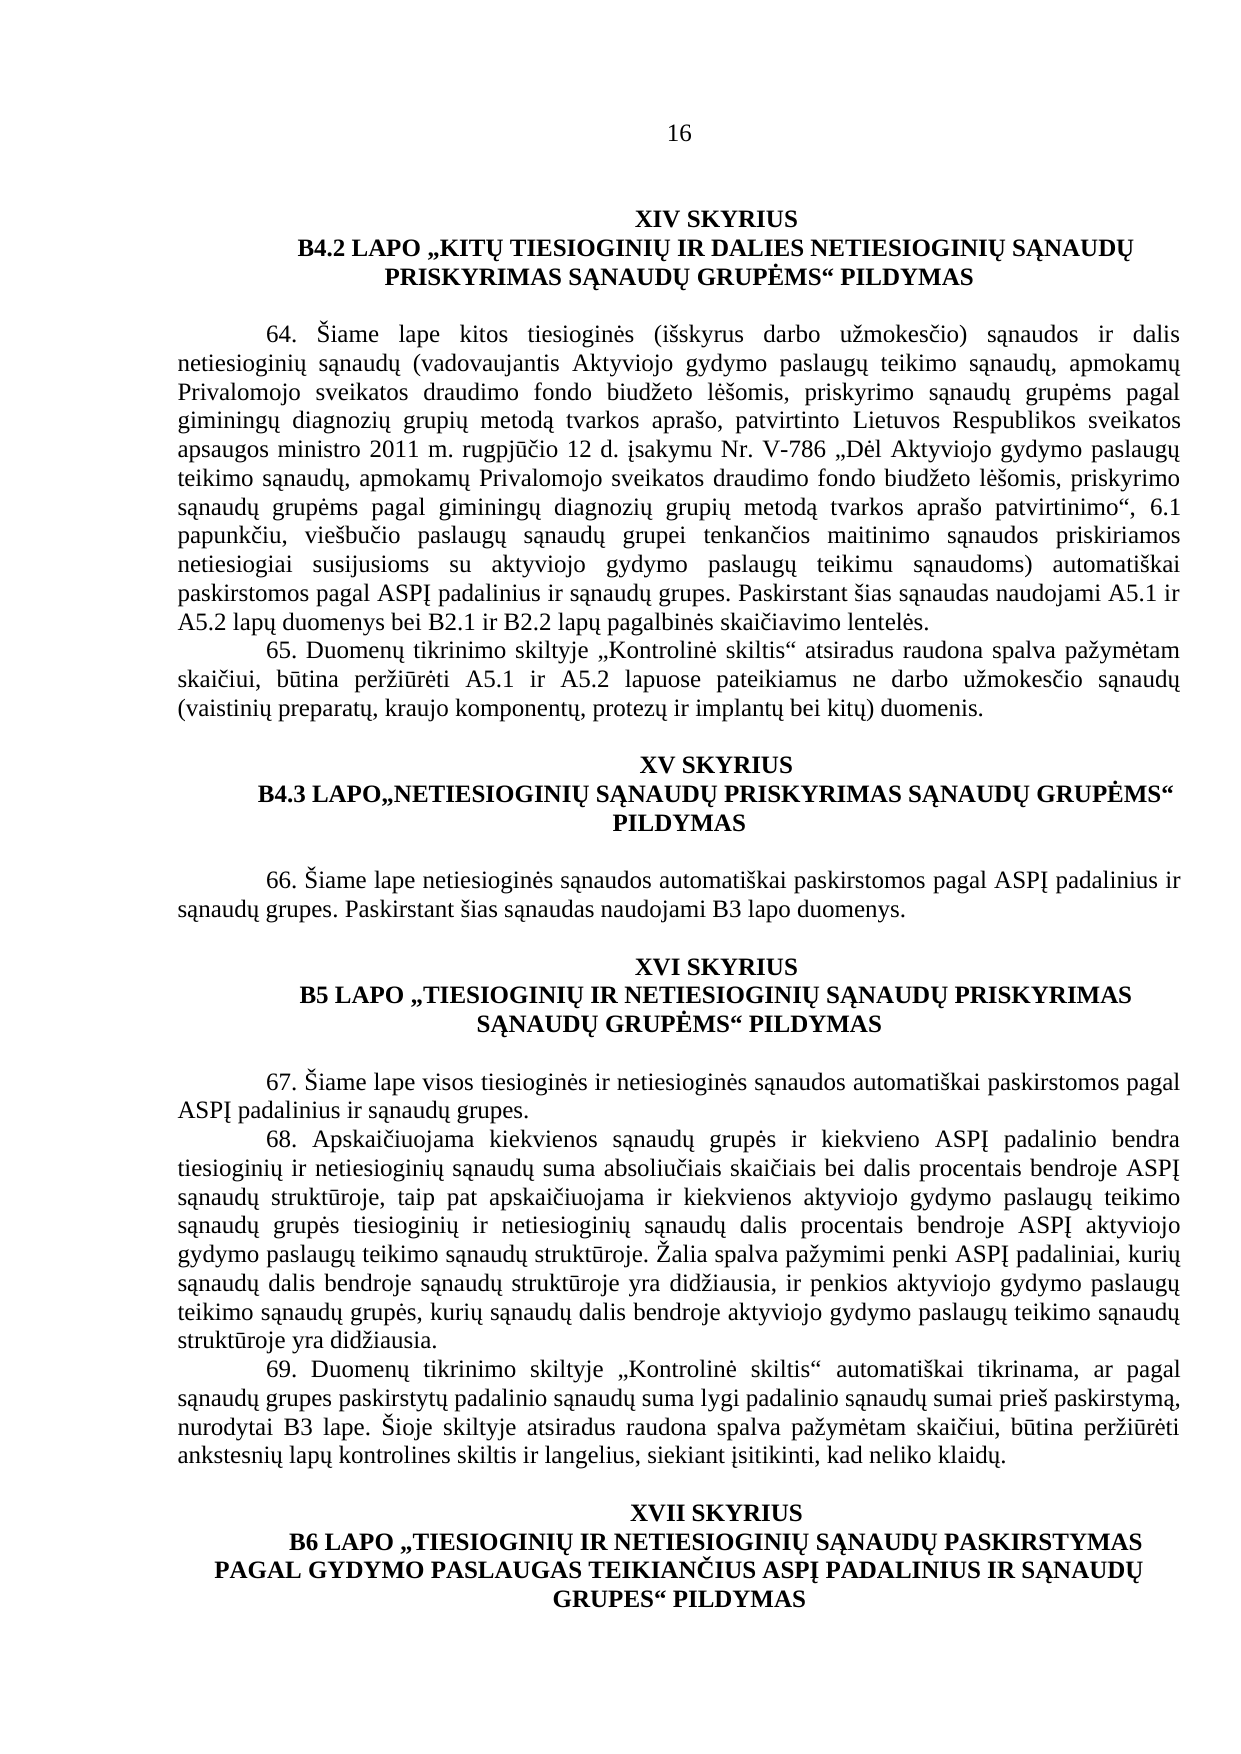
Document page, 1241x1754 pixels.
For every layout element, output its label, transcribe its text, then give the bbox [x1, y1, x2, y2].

text 68. Apskaičiuojama kiekvienos sąnaudų grupės ir kiekvieno ASPĮ padalinio bendra tiesioginių ir netiesioginių sąnaudų suma absoliučiais skaičiais bei dalis procentais bendroje ASPĮ sąnaudų struktūroje, taip pat apskaičiuojama ir kiekvienos aktyviojo gydymo paslaugų teikimo sąnaudų grupės tiesioginių ir netiesioginių sąnaudų dalis procentais bendroje ASPĮ aktyviojo gydymo paslaugų teikimo sąnaudų struktūroje. Žalia spalva pažymimi penki ASPĮ padaliniai, kurių sąnaudų dalis bendroje sąnaudų struktūroje yra didžiausia, ir penkios aktyviojo gydymo paslaugų teikimo sąnaudų grupės, kurių sąnaudų dalis bendroje aktyviojo gydymo paslaugų teikimo sąnaudų struktūroje yra didžiausia. [177, 1124, 1181, 1354]
text 69. Duomenų tikrinimo skiltyje „Kontrolinė skiltis“ automatiškai tikrinama, ar pagal sąnaudų grupes paskirstytų padalinio sąnaudų suma lygi padalinio sąnaudų sumai prieš paskirstymą, nurodytai B3 lape. Šioje skiltyje atsiradus raudona spalva pažymėtam skaičiui, būtina peržiūrėti ankstesnių lapų kontrolines skiltis ir langelius, siekiant įsitikinti, kad neliko klaidų. [177, 1354, 1181, 1469]
text B6 LAPO „TIESIOGINIŲ IR NETIESIOGINIŲ SĄNAUDŲ PASKIRSTYMAS PAGAL GYDYMO PASLAUGAS TEIKIANČIUS ASPĮ PADALINIUS IR SĄNAUDŲ GRUPES“ PILDYMAS [177, 1527, 1181, 1613]
text XVII SKYRIUS [177, 1498, 1181, 1527]
text 67. Šiame lape visos tiesioginės ir netiesioginės sąnaudos automatiškai paskirstomos pagal ASPĮ padalinius ir sąnaudų grupes. [177, 1067, 1181, 1124]
text XIV SKYRIUS [177, 204, 1181, 233]
text B4.2 LAPO „KITŲ TIESIOGINIŲ IR DALIES NETIESIOGINIŲ SĄNAUDŲ PRISKYRIMAS SĄNAUDŲ GRUPĖMS“ PILDYMAS [177, 233, 1181, 291]
text 65. Duomenų tikrinimo skiltyje „Kontrolinė skiltis“ atsiradus raudona spalva pažymėtam skaičiui, būtina peržiūrėti A5.1 ir A5.2 lapuose pateikiamus ne darbo užmokesčio sąnaudų (vaistinių preparatų, kraujo komponentų, protezų ir implantų bei kitų) duomenis. [177, 636, 1181, 722]
text B4.3 LAPO„NETIESIOGINIŲ SĄNAUDŲ PRISKYRIMAS SĄNAUDŲ GRUPĖMS“ PILDYMAS [177, 779, 1181, 837]
text 66. Šiame lape netiesioginės sąnaudos automatiškai paskirstomos pagal ASPĮ padalinius ir sąnaudų grupes. Paskirstant šias sąnaudas naudojami B3 lapo duomenys. [177, 866, 1181, 923]
text XVI SKYRIUS [177, 952, 1181, 981]
text XV SKYRIUS [177, 751, 1181, 779]
text 64. Šiame lape kitos tiesioginės (išskyrus darbo užmokesčio) sąnaudos ir dalis netiesioginių sąnaudų (vadovaujantis Aktyviojo gydymo paslaugų teikimo sąnaudų, apmokamų Privalomojo sveikatos draudimo fondo biudžeto lėšomis, priskyrimo sąnaudų grupėms pagal giminingų diagnozių grupių metodą tvarkos aprašo, patvirtinto Lietuvos Respublikos sveikatos apsaugos ministro 2011 m. rugpjūčio 12 d. įsakymu Nr. V-786 „Dėl Aktyviojo gydymo paslaugų teikimo sąnaudų, apmokamų Privalomojo sveikatos draudimo fondo biudžeto lėšomis, priskyrimo sąnaudų grupėms pagal giminingų diagnozių grupių metodą tvarkos aprašo patvirtinimo“, 6.1 papunkčiu, viešbučio paslaugų sąnaudų grupei tenkančios maitinimo sąnaudos priskiriamos netiesiogiai susijusioms su aktyviojo gydymo paslaugų teikimu sąnaudoms) automatiškai paskirstomos pagal ASPĮ padalinius ir sąnaudų grupes. Paskirstant šias sąnaudas naudojami A5.1 ir A5.2 lapų duomenys bei B2.1 ir B2.2 lapų pagalbinės skaičiavimo lentelės. [177, 319, 1181, 636]
text B5 LAPO „TIESIOGINIŲ IR NETIESIOGINIŲ SĄNAUDŲ PRISKYRIMAS SĄNAUDŲ GRUPĖMS“ PILDYMAS [177, 981, 1181, 1038]
